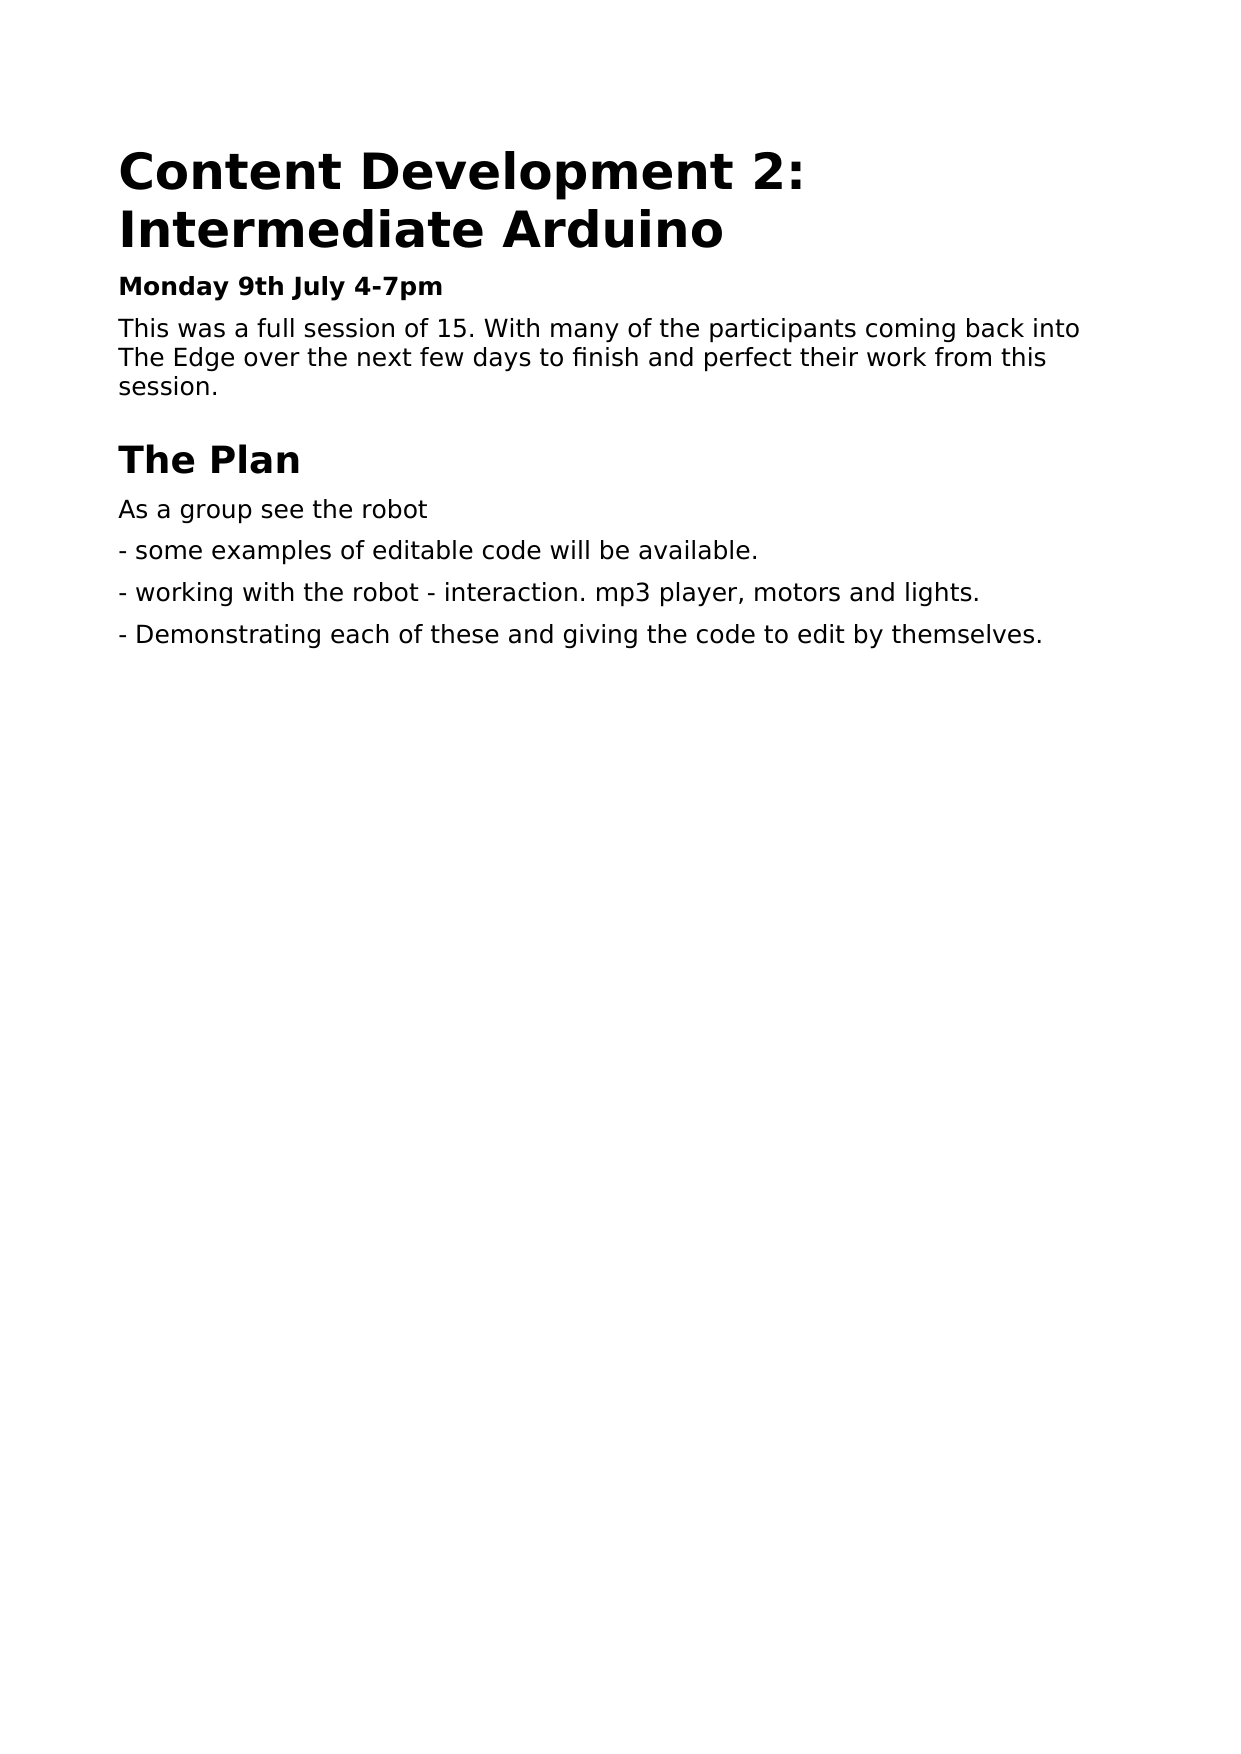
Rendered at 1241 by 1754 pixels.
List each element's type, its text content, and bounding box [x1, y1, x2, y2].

subtitle Content Development 2: Intermediate Arduino [118, 143, 1122, 259]
subtitle The Plan [118, 439, 1122, 482]
text - Demonstrating each of these and giving the code to edit by themselves. [118, 620, 1122, 649]
text Monday 9th July 4-7pm [118, 272, 1122, 301]
text - working with the robot - interaction. mp3 player, motors and lights. [118, 578, 1122, 607]
text This was a full session of 15. With many of the participants coming back into The Edge over the next few days to finish and perfect their work from this session. [118, 314, 1122, 401]
text - some examples of editable code will be available. [118, 537, 1122, 566]
text As a group see the robot [118, 495, 1122, 524]
